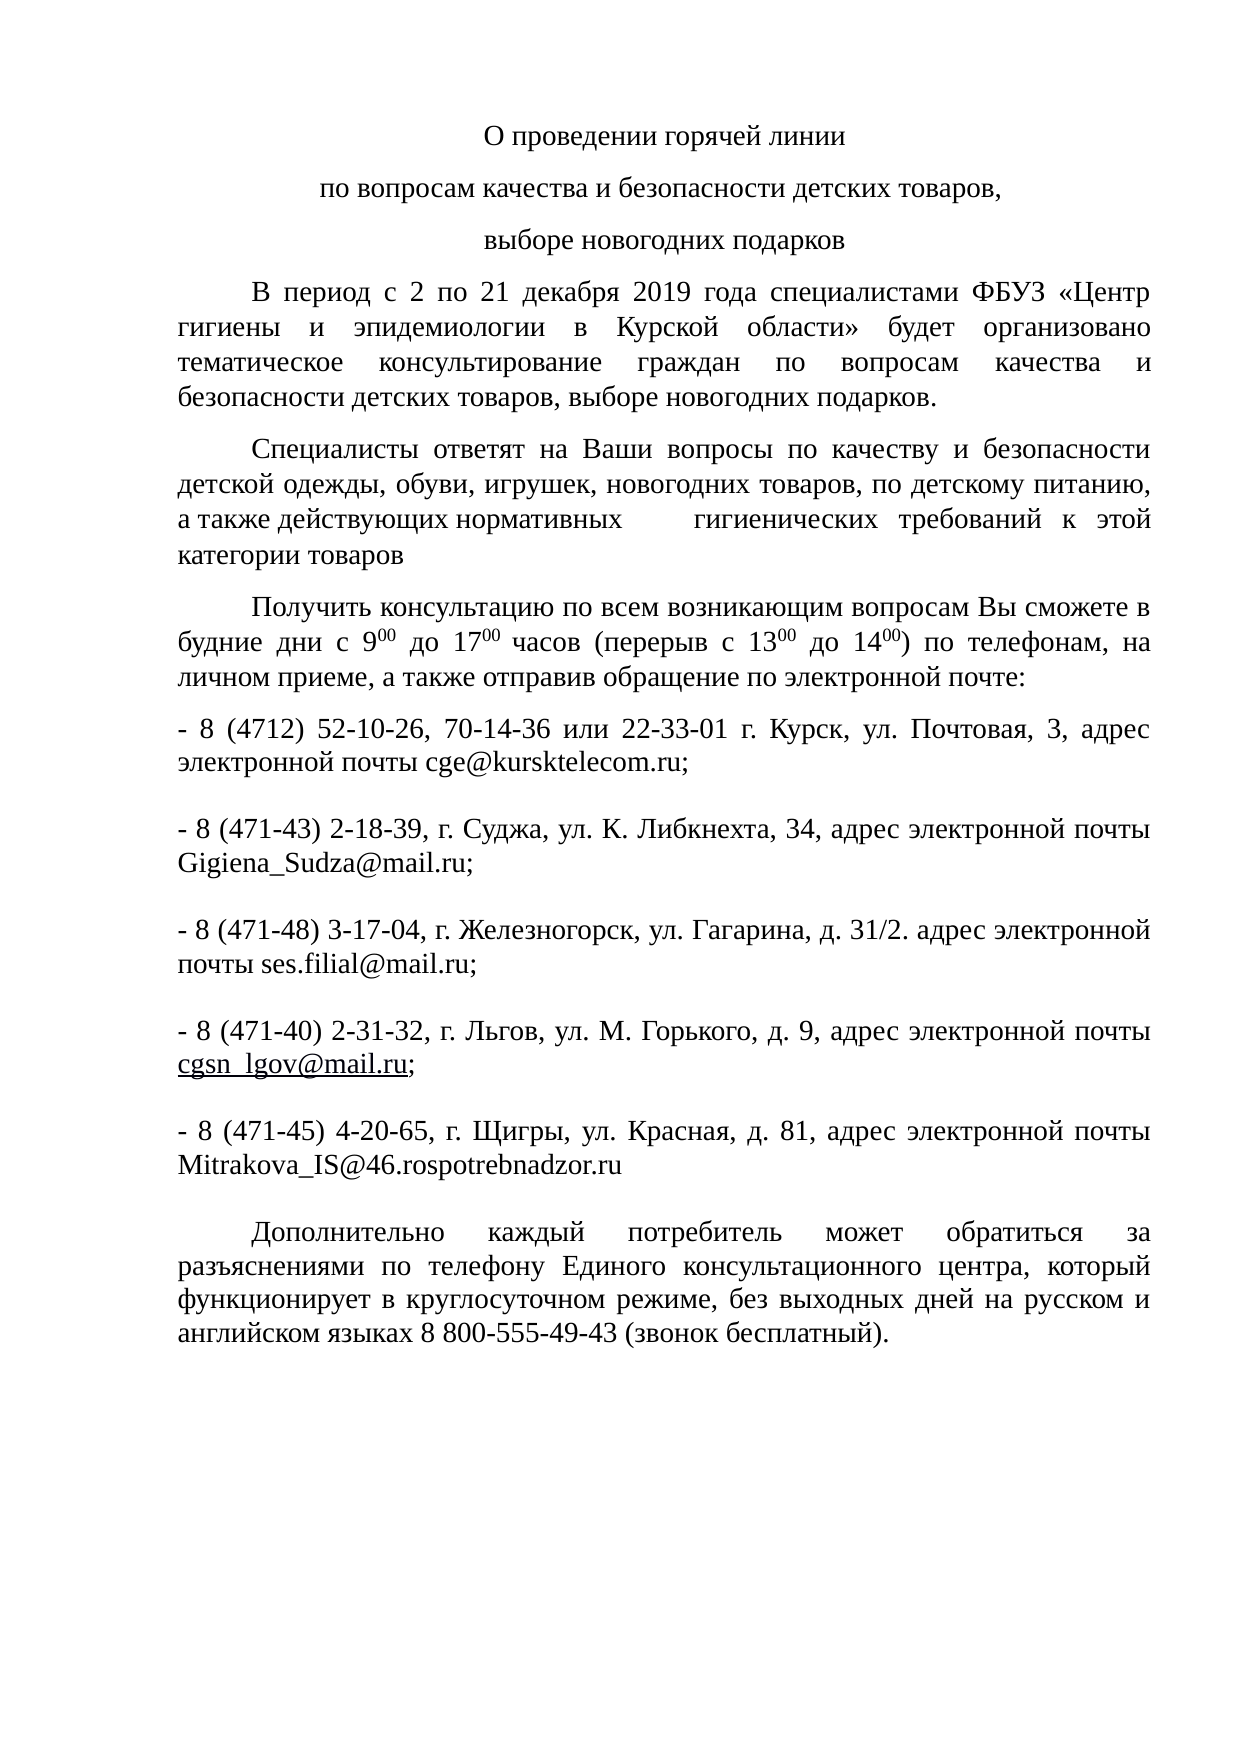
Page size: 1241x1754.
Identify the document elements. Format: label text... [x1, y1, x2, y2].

text Получить консультацию по всем возникающим вопросам Вы сможете в будние дни с 900 до 1700 часов (перерыв с 1300 до 1400) по телефонам, на личном приеме, а также отправив обращение по электронной почте: [177, 589, 1152, 693]
text О проведении горячей линии [177, 118, 1152, 152]
text по вопросам качества и безопасности детских товаров, [177, 170, 1152, 203]
text - 8 (471-48) 3-17-04, г. Железногорск, ул. Гагарина, д. 31/2. адрес электронной почты ses.filial@mail.ru; [177, 912, 1152, 979]
text - 8 (471-43) 2-18-39, г. Суджа, ул. К. Либкнехта, 34, адрес электронной почты Gigiena_Sudza@mail.ru; [177, 812, 1152, 879]
text - 8 (471-40) 2-31-32, г. Льгов, ул. М. Горького, д. 9, адрес электронной почты cgsn_lgov@mail.ru; [177, 1013, 1152, 1080]
text - 8 (4712) 52-10-26, 70-14-36 или 22-33-01 г. Курск, ул. Почтовая, 3, адрес электронной почты cge@kursktelecom.ru; [177, 711, 1152, 778]
text - 8 (471-45) 4-20-65, г. Щигры, ул. Красная, д. 81, адрес электронной почты Mitrakova_IS@46.rospotrebnadzor.ru [177, 1113, 1152, 1181]
text Дополнительно каждый потребитель может обратиться за разъяснениями по телефону Единого консультационного центра, который функционирует в круглосуточном режиме, без выходных дней на русском и английском языках 8 800-555-49-43 (звонок бесплатный). [177, 1214, 1152, 1348]
text В период с 2 по 21 декабря 2019 года специалистами ФБУЗ «Центр гигиены и эпидемиологии в Курской области» будет организовано тематическое консультирование граждан по вопросам качества и безопасности детских товаров, выборе новогодних подарков. [177, 274, 1152, 413]
text выборе новогодних подарков [177, 222, 1152, 255]
text Специалисты ответят на Ваши вопросы по качеству и безопасности детской одежды, обуви, игрушек, новогодних товаров, по детскому питанию, а также действующих нормативных гигиенических требований к этой категории товаров [177, 431, 1152, 570]
